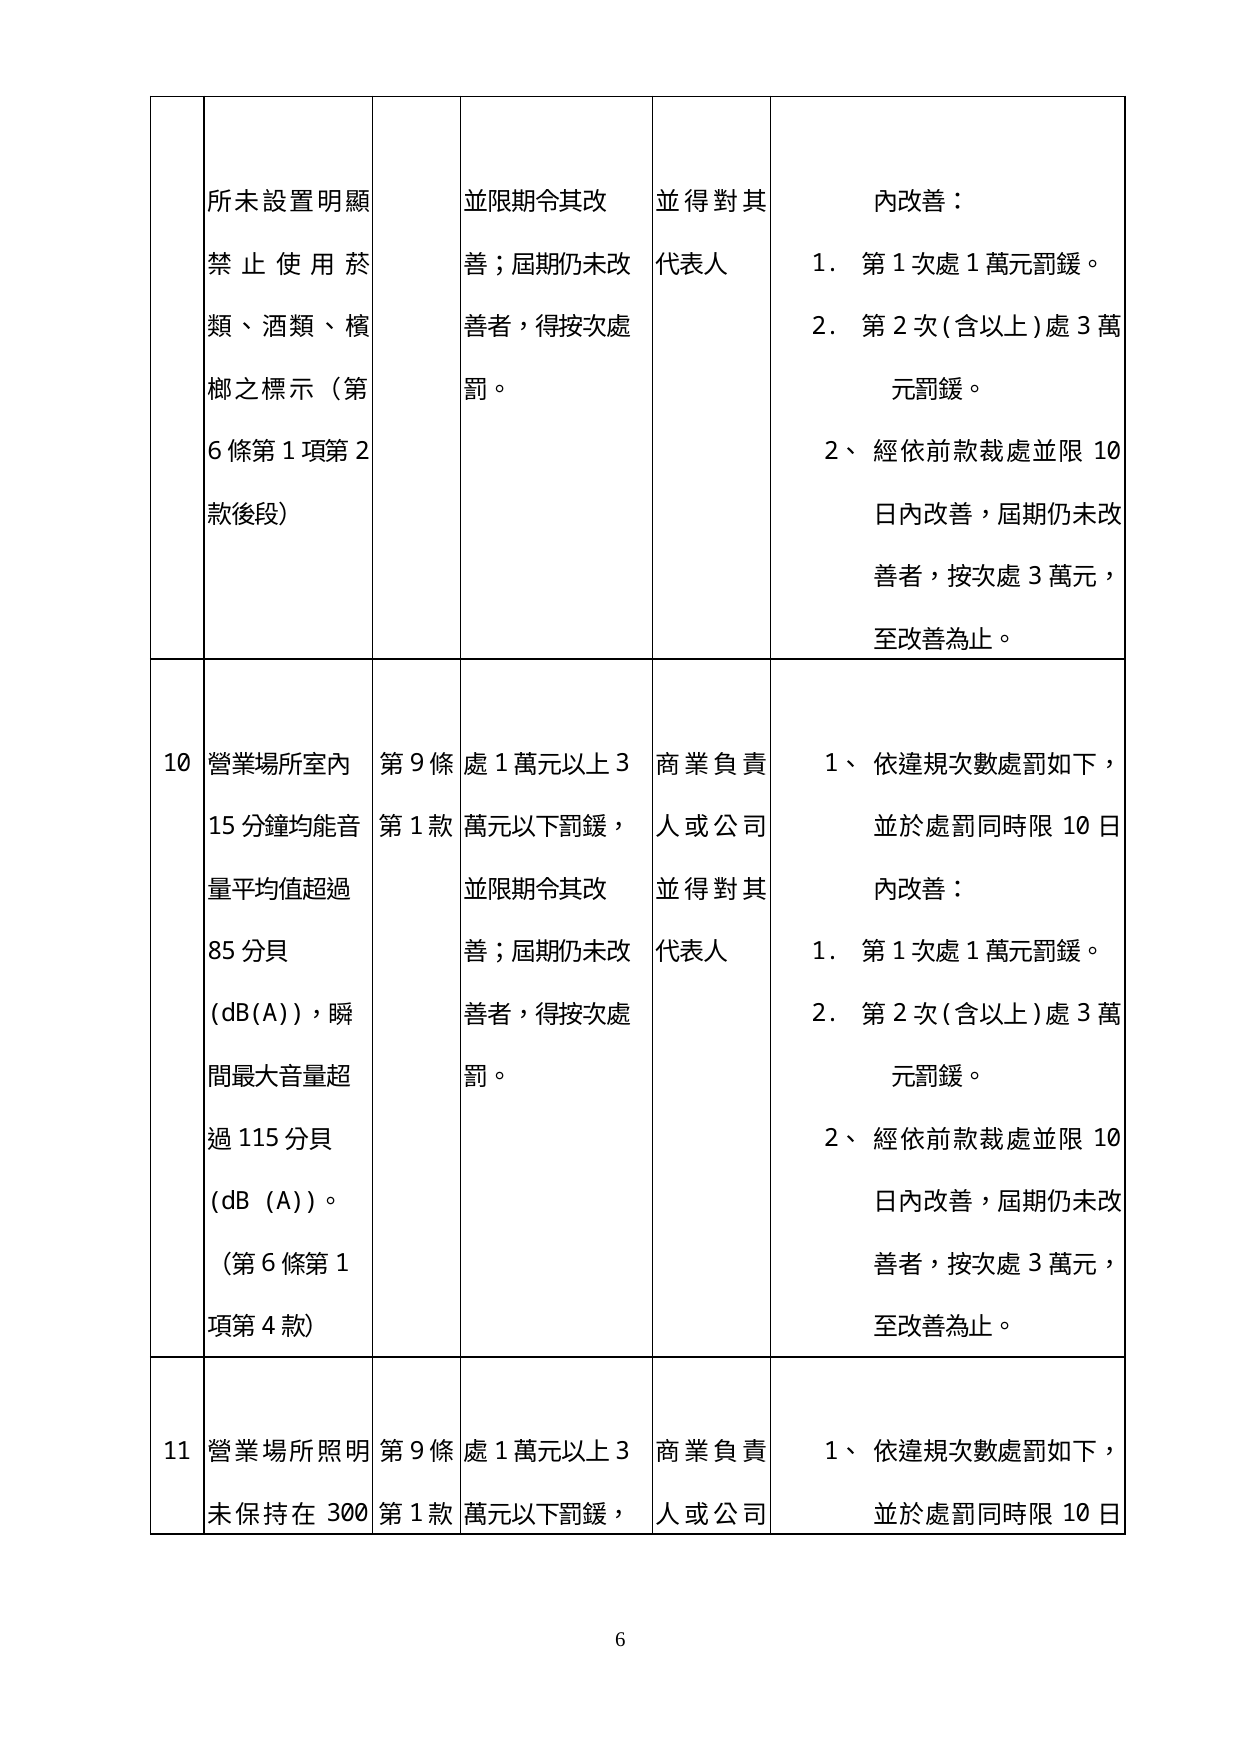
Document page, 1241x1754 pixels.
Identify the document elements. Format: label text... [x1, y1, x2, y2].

table_cell 並限期令其改善；屆期仍未改善者，得按次處罰。 [461, 97, 652, 658]
table_cell 營業場所室內15分鐘均能音量平均值超過85分貝(dB(A))，瞬間最大音量超過115分貝(dB (A))。（第6條第1項第4款） [205, 660, 372, 1356]
table_cell 商業負責人或公司 [653, 1358, 770, 1533]
table_cell 11 [151, 1358, 203, 1533]
table_cell 依違規次數處罰如下，並於處罰同時限10日內改善： 第1次處1萬元罰鍰。 第2次(含以上)處3萬元罰鍰。 經依前款裁處並限10日內改善，屆期仍未改善者，按次處3萬元，至改善為止。 [771, 1358, 1124, 1533]
table_cell [151, 97, 203, 658]
table_cell 所未設置明顯禁止使用菸類、酒類、檳榔之標示（第6條第1項第2款後段） [205, 97, 372, 658]
table_cell 第9條第1款 [373, 660, 460, 1356]
table_cell 處1萬元以上3萬元以下罰鍰， [461, 1358, 652, 1533]
table_cell [373, 97, 460, 658]
table_cell 依違規次數處罰如下，並於處罰同時限10日內改善： 第1次處1萬元罰鍰。 第2次(含以上)處3萬元罰鍰。 經依前款裁處並限10日內改善，屆期仍未改善者，按次處3萬元，至改善為止。 [771, 97, 1124, 658]
table_cell 並得對其代表人 [653, 97, 770, 658]
table_cell 營業場所照明未保持在300 [205, 1358, 372, 1533]
table_cell 處1萬元以上3萬元以下罰鍰，並限期令其改善；屆期仍未改善者，得按次處罰。 [461, 660, 652, 1356]
table_cell 第9條第1款 [373, 1358, 460, 1533]
table_cell 商業負責人或公司並得對其代表人 [653, 660, 770, 1356]
table_cell 10 [151, 660, 203, 1356]
table_cell 依違規次數處罰如下，並於處罰同時限10日內改善： 第1次處1萬元罰鍰。 第2次(含以上)處3萬元罰鍰。 經依前款裁處並限10日內改善，屆期仍未改善者，按次處3萬元，至改善為止。 [771, 660, 1124, 1356]
